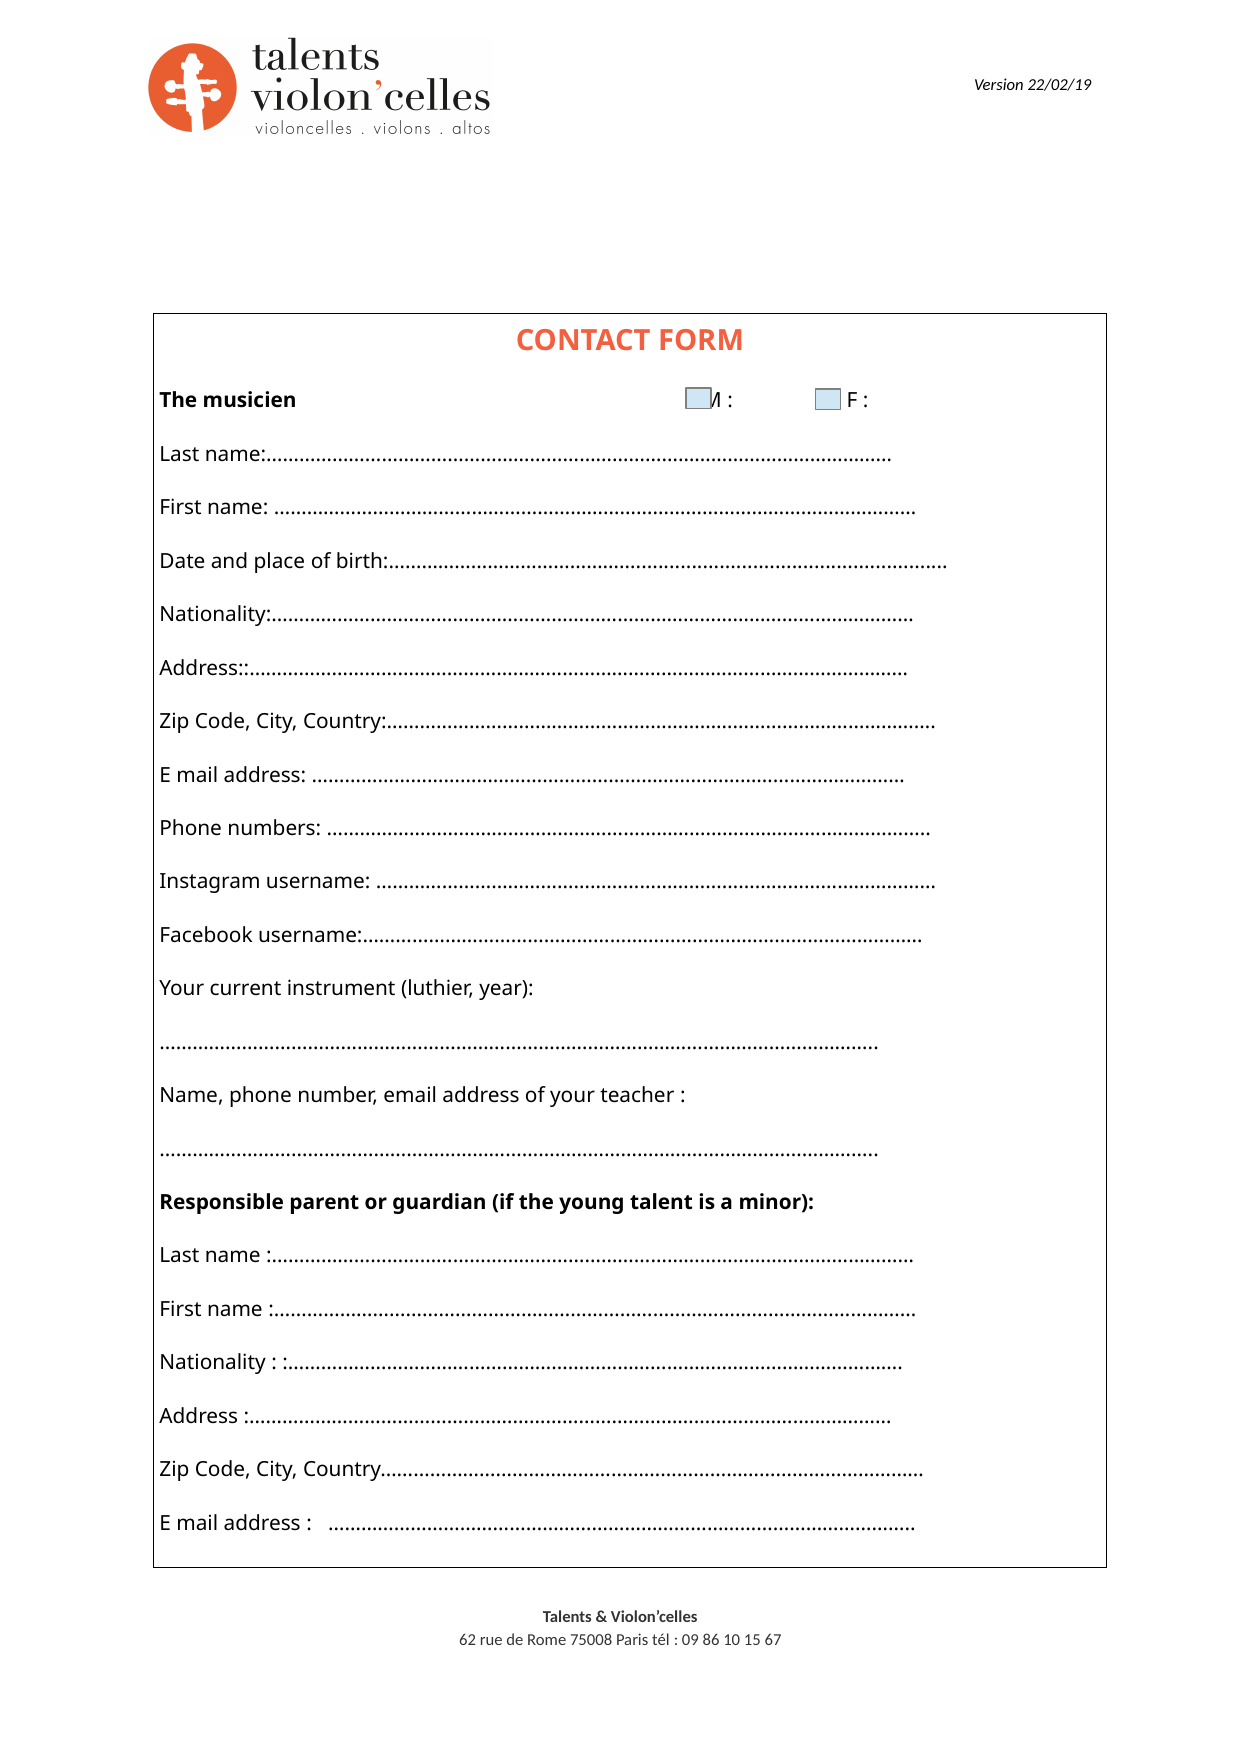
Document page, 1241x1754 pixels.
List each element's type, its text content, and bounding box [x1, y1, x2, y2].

table_header CONTACT FORM The musicien M : F : Last name:…………………………………………………………………………………………………… First name: ……………………………………………………………………………………………………… Date and place of birth:………………………………………........................................................ Nationality:……………………………………………………………………………………………………… Address::………………………………………………………………………………………………………… Zip Code, City, Country:………………………………………………………………………………………. E mail address: ……………………………………………………………………………………………… Phone numbers: ……………………………………………………………………………………………….. Instagram username: ………………………………………………………………………………………… Facebook username:………………………………………………………………………………………… Your current instrument (luthier, year): ………………………………………………………………………………………………………………….. Name, phone number, email address of your teacher : ………………………………………………………………………………………………………………….. Responsible parent or guardian (if the young talent is a minor): Last name :……………………………………………………………………………………………………… First name :……………………………………………………………………………………………………… Nationality : :…………………………………………………………………………………………………. Address :……………………………………………………………………………………………………… Zip Code, City, Country……………………………………………………………………………………… E mail address : …………………………………………………………………………………………….. [154, 314, 1106, 1567]
